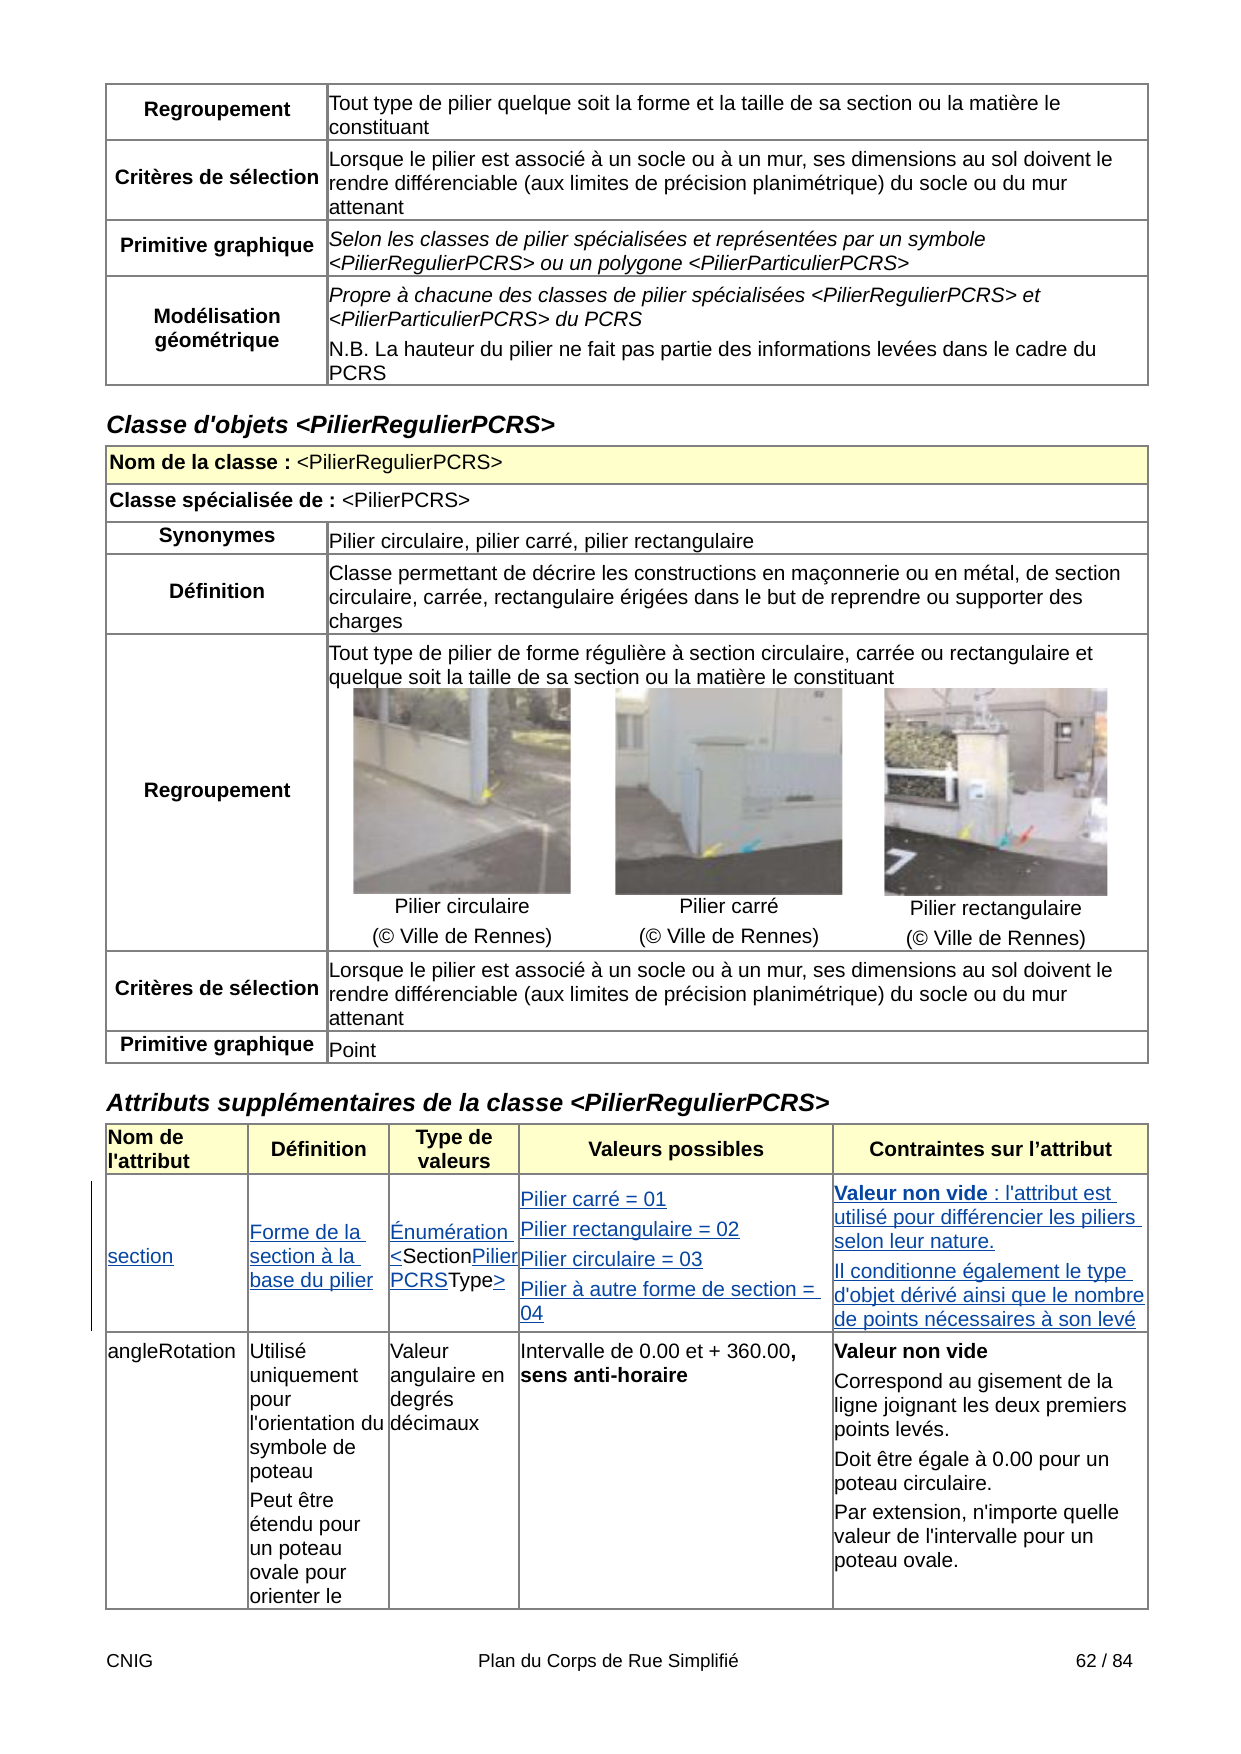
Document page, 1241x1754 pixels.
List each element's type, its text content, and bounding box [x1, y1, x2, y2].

table_cell Lorsque le pilier est associé à un socle ou à un mur, ses dimensions au sol doivent le rendre différenciable (aux limites de précision planimétrique) du socle ou du mur attenant [329, 952, 1147, 1030]
table_cell Valeur angulaire en degrés décimaux [390, 1333, 518, 1608]
text Attributs supplémentaires de la classe <PilierRegulierPCRS> [106, 1088, 1134, 1116]
table_header Nom de la classe : <PilierRegulierPCRS> [107, 447, 1147, 483]
table_header Pilier circulaire (© Ville de Rennes) [329, 689, 595, 950]
table_cell Forme de la section à la base du pilier [249, 1175, 388, 1331]
text Classe d'objets <PilierRegulierPCRS> [106, 410, 1134, 439]
table_header Valeurs possibles [520, 1125, 832, 1173]
table_cell Primitive graphique [107, 1032, 326, 1062]
table_cell Valeur non vide : l'attribut est utilisé pour différencier les piliers selon leur nature. Il conditionne également le type d'objet dérivé ainsi que le nombre de points nécessaires à son levé [834, 1175, 1147, 1331]
picture [615, 688, 843, 895]
table_cell Critères de sélection [107, 141, 326, 218]
table_cell Classe spécialisée de : <PilierPCRS> [107, 485, 1147, 521]
table_cell Pilier carré = 01 Pilier rectangulaire = 02 Pilier circulaire = 03 Pilier à autre forme de section = 04 [520, 1175, 832, 1331]
table_cell Énumération <SectionPilier PCRSType> [390, 1175, 518, 1331]
table_header Pilier rectangulaire (© Ville de Rennes) [862, 689, 1129, 950]
table_cell Tout type de pilier quelque soit la forme et la taille de sa section ou la matière le constituant [329, 85, 1147, 139]
table_cell Regroupement [107, 635, 326, 950]
picture [353, 688, 571, 894]
table_header Pilier carré (© Ville de Rennes) [595, 689, 862, 950]
table_cell Propre à chacune des classes de pilier spécialisées <PilierRegulierPCRS> et <PilierParticulierPCRS> du PCRS N.B. La hauteur du pilier ne fait pas partie des informations levées dans le cadre du PCRS [329, 277, 1147, 384]
picture [884, 688, 1108, 896]
table_cell Définition [107, 555, 326, 633]
table_cell angleRotation [107, 1333, 247, 1608]
table_cell Synonymes [107, 523, 326, 553]
table_cell Point [329, 1032, 1147, 1062]
table_cell Utilisé uniquement pour l'orientation du symbole de poteau Peut être étendu pour un poteau ovale pour orienter le [249, 1333, 388, 1608]
table_cell Regroupement [107, 85, 326, 139]
table_header Type de valeurs [390, 1125, 518, 1173]
table_header Nom de l'attribut [107, 1125, 247, 1173]
table_cell Pilier circulaire, pilier carré, pilier rectangulaire [329, 523, 1147, 553]
table_cell Primitive graphique [107, 221, 326, 274]
table_cell Selon les classes de pilier spécialisées et représentées par un symbole <PilierRegulierPCRS> ou un polygone <PilierParticulierPCRS> [329, 221, 1147, 274]
table_cell section [107, 1175, 247, 1331]
table_cell Critères de sélection [107, 952, 326, 1030]
table_cell Valeur non vide Correspond au gisement de la ligne joignant les deux premiers points levés. Doit être égale à 0.00 pour un poteau circulaire. Par extension, n'importe quelle valeur de l'intervalle pour un poteau ovale. [834, 1333, 1147, 1608]
table_cell Tout type de pilier de forme régulière à section circulaire, carrée ou rectangulaire et quelque soit la taille de sa section ou la matière le constituant [329, 635, 1147, 950]
table_cell Modélisation géométrique [107, 277, 326, 384]
table_cell Intervalle de 0.00 et + 360.00, sens anti-horaire [520, 1333, 832, 1608]
table_cell Lorsque le pilier est associé à un socle ou à un mur, ses dimensions au sol doivent le rendre différenciable (aux limites de précision planimétrique) du socle ou du mur attenant [329, 141, 1147, 218]
table_header Définition [249, 1125, 388, 1173]
table_header Contraintes sur l’attribut [834, 1125, 1147, 1173]
table_cell Classe permettant de décrire les constructions en maçonnerie ou en métal, de section circulaire, carrée, rectangulaire érigées dans le but de reprendre ou supporter des charges [329, 555, 1147, 633]
